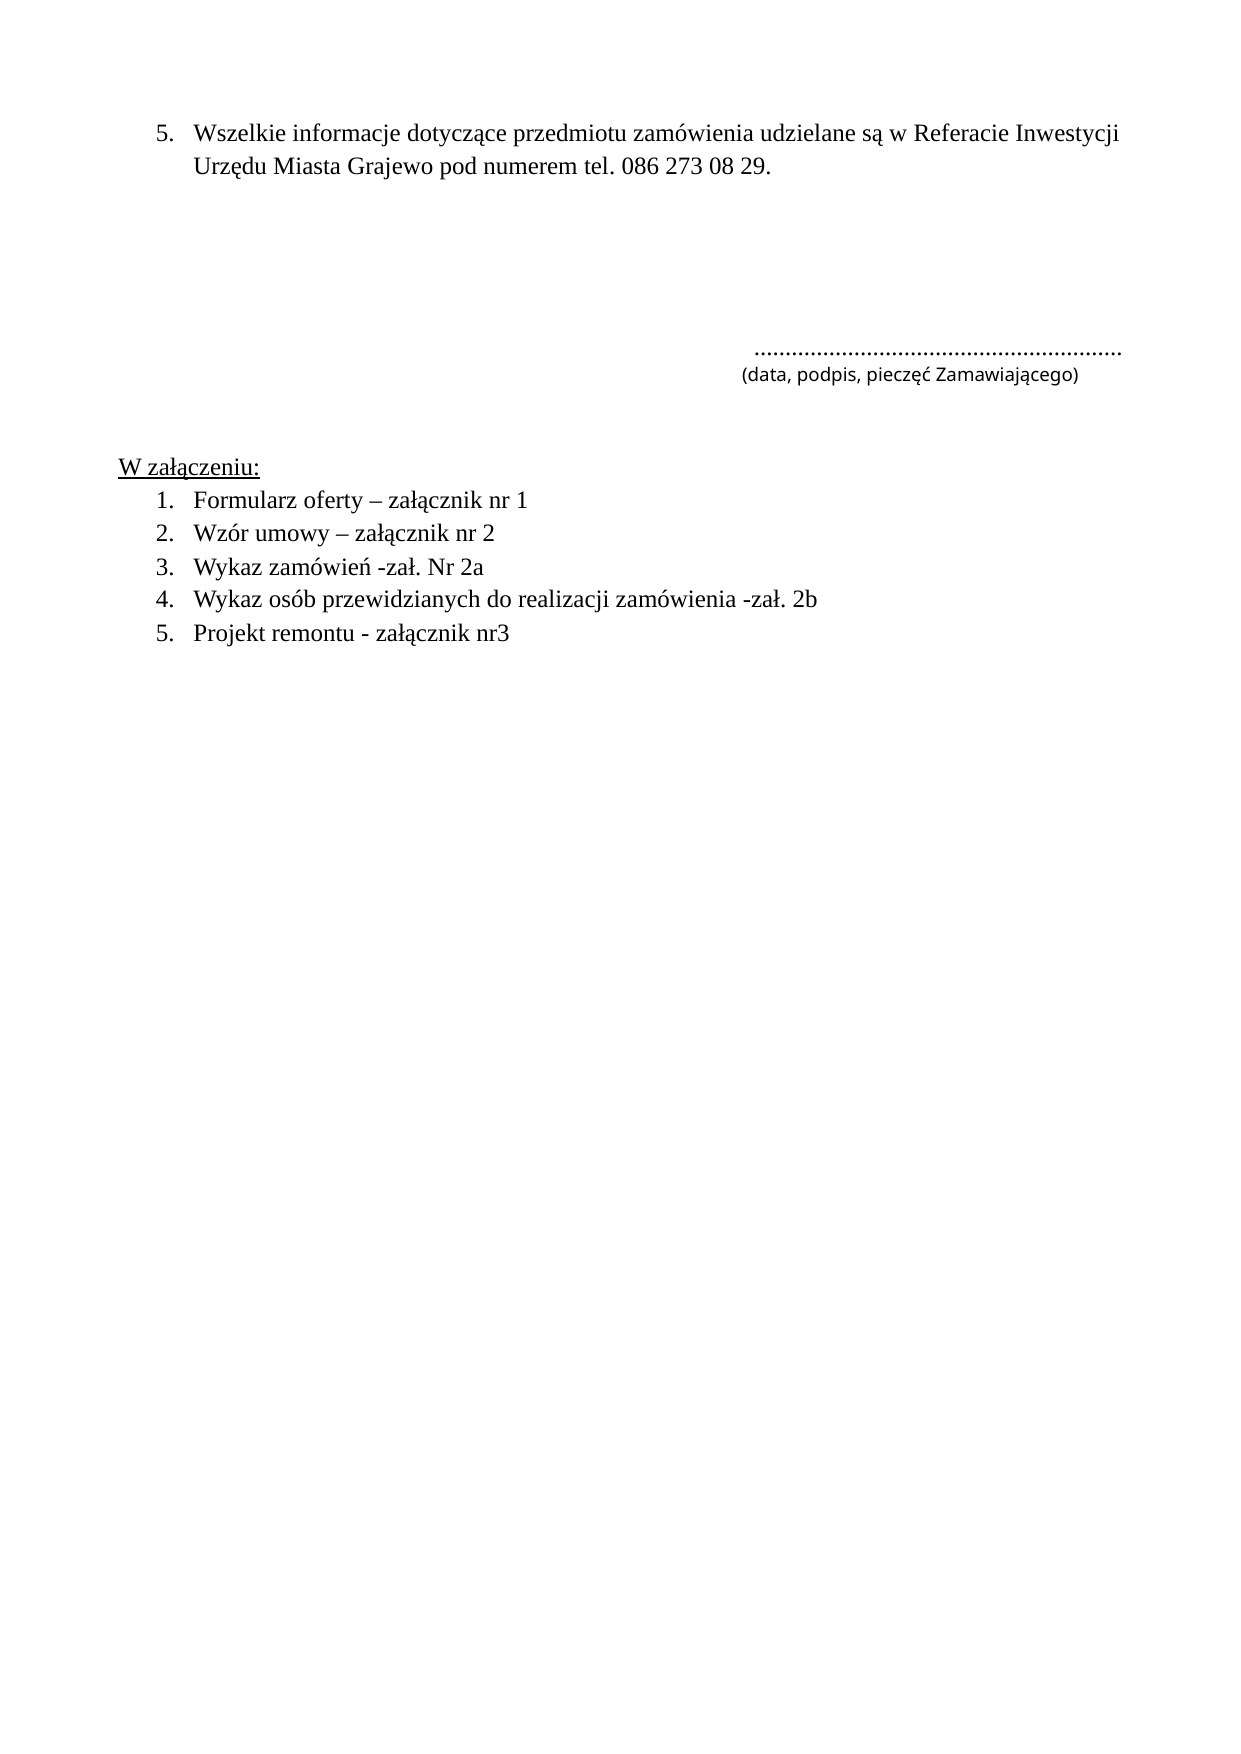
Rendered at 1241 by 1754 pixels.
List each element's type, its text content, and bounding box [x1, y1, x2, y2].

list Projekt remontu - załącznik nr3 [156, 618, 1122, 646]
list Wzór umowy – załącznik nr 2 [156, 518, 1122, 547]
list Wykaz osób przewidzianych do realizacji zamówienia -zał. 2b [156, 584, 1122, 613]
text W załączeniu: [118, 452, 1122, 481]
list Wszelkie informacje dotyczące przedmiotu zamówienia udzielane są w Referacie Inwestycji Urzędu Miasta Grajewo pod numerem tel. 086 273 08 29. [156, 118, 1122, 180]
text (data, podpis, pieczęć Zamawiającego) [118, 361, 1122, 386]
list Formularz oferty – załącznik nr 1 [156, 486, 1122, 514]
list Wykaz zamówień -zał. Nr 2a [156, 552, 1122, 580]
text ........................................................... [118, 332, 1122, 361]
